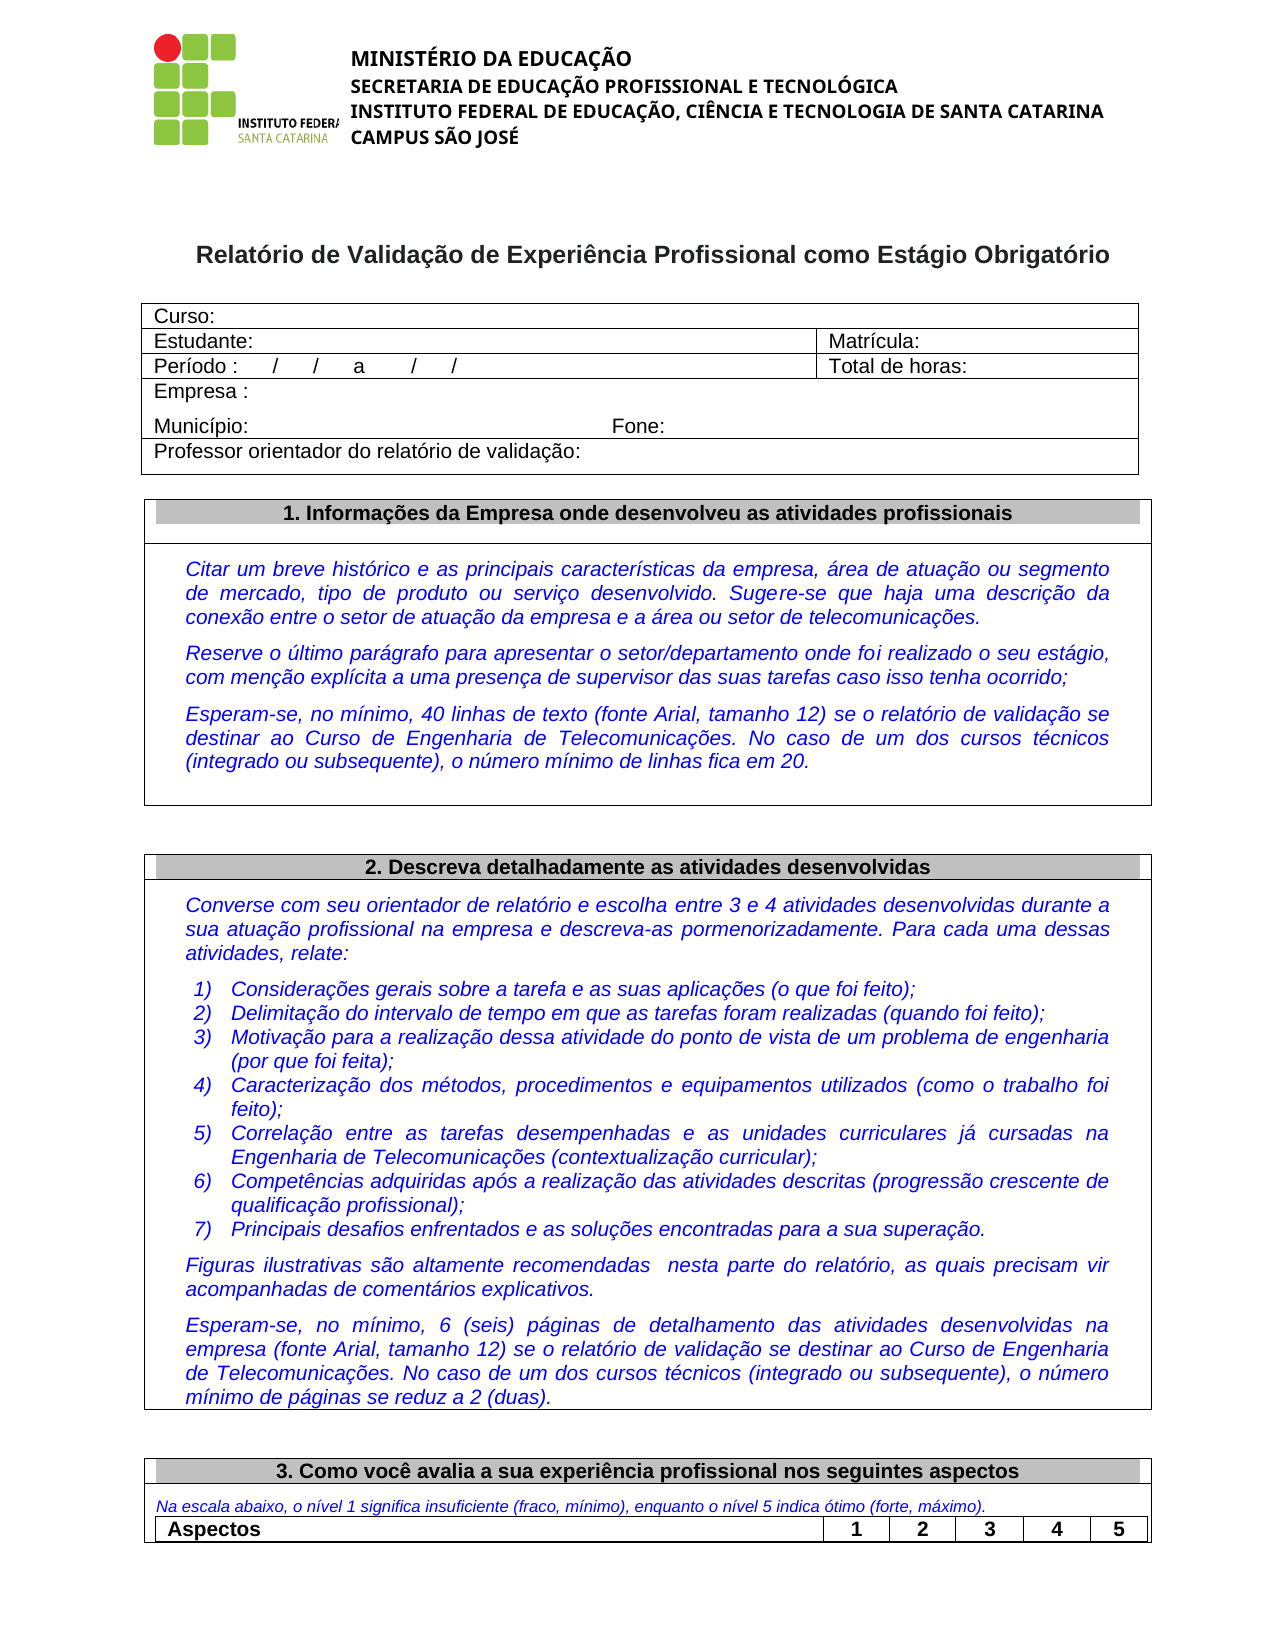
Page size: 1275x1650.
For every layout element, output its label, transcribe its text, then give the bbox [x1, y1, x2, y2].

table_header Aspectos [156, 1517, 823, 1541]
table_cell Período : / / a / / [142, 354, 816, 377]
table_cell Na escala abaixo, o nível 1 significa insuficiente (fraco, mínimo), enquanto o nível 5 indica ótimo (forte, máximo). [145, 1484, 1151, 1542]
table_header 5 [1091, 1517, 1147, 1541]
table_header Curso: [142, 304, 1138, 327]
table_cell Estudante: [142, 329, 816, 352]
table_header 2 [890, 1517, 955, 1541]
picture [154, 34, 340, 145]
table_cell Citar um breve histórico e as principais características da empresa, área de atuação ou segmento de mercado, tipo de produto ou serviço desenvolvido. Sugere-se que haja uma descrição da conexão entre o setor de atuação da empresa e a área ou setor de telecomunicações. Reserve o último parágrafo para apresentar o setor/departamento onde foi realizado o seu estágio, com menção explícita a uma presença de supervisor das suas tarefas caso isso tenha ocorrido; Esperam-se, no mínimo, 40 linhas de texto (fonte Arial, tamanho 12) se o relatório de validação se destinar ao Curso de Engenharia de Telecomunicações. No caso de um dos cursos técnicos (integrado ou subsequente), o número mínimo de linhas fica em 20. [145, 544, 1151, 805]
table_cell Professor orientador do relatório de validação: [142, 439, 1138, 474]
table_cell Total de horas: [817, 354, 1138, 377]
table_header 4 [1024, 1517, 1090, 1541]
table_cell Empresa : Município: Fone: [142, 379, 1138, 438]
table_header 1. Informações da Empresa onde desenvolveu as atividades profissionais [145, 500, 1151, 543]
text Relatório de Validação de Experiência Profissional como Estágio Obrigatório [150, 240, 1157, 269]
table_cell Matrícula: [817, 329, 1138, 352]
table_header 3 [956, 1517, 1023, 1541]
table_cell Converse com seu orientador de relatório e escolha entre 3 e 4 atividades desenvolvidas durante a sua atuação profissional na empresa e descreva-as pormenorizadamente. Para cada uma dessas atividades, relate: Considerações gerais sobre a tarefa e as suas aplicações (o que foi feito); Delimitação do intervalo de tempo em que as tarefas foram realizadas (quando foi feito); Motivação para a realização dessa atividade do ponto de vista de um problema de engenharia (por que foi feita); Caracterização dos métodos, procedimentos e equipamentos utilizados (como o trabalho foi feito); Correlação entre as tarefas desempenhadas e as unidades curriculares já cursadas na Engenharia de Telecomunicações (contextualização curricular); Competências adquiridas após a realização das atividades descritas (progressão crescente de qualificação profissional); Principais desafios enfrentados e as soluções encontradas para a sua superação. Figuras ilustrativas são altamente recomendadas nesta parte do relatório, as quais precisam vir acompanhadas de comentários explicativos. Esperam-se, no mínimo, 6 (seis) páginas de detalhamento das atividades desenvolvidas na empresa (fonte Arial, tamanho 12) se o relatório de validação se destinar ao Curso de Engenharia de Telecomunicações. No caso de um dos cursos técnicos (integrado ou subsequente), o número mínimo de páginas se reduz a 2 (duas). [145, 880, 1151, 1409]
table_header 1 [824, 1517, 889, 1541]
